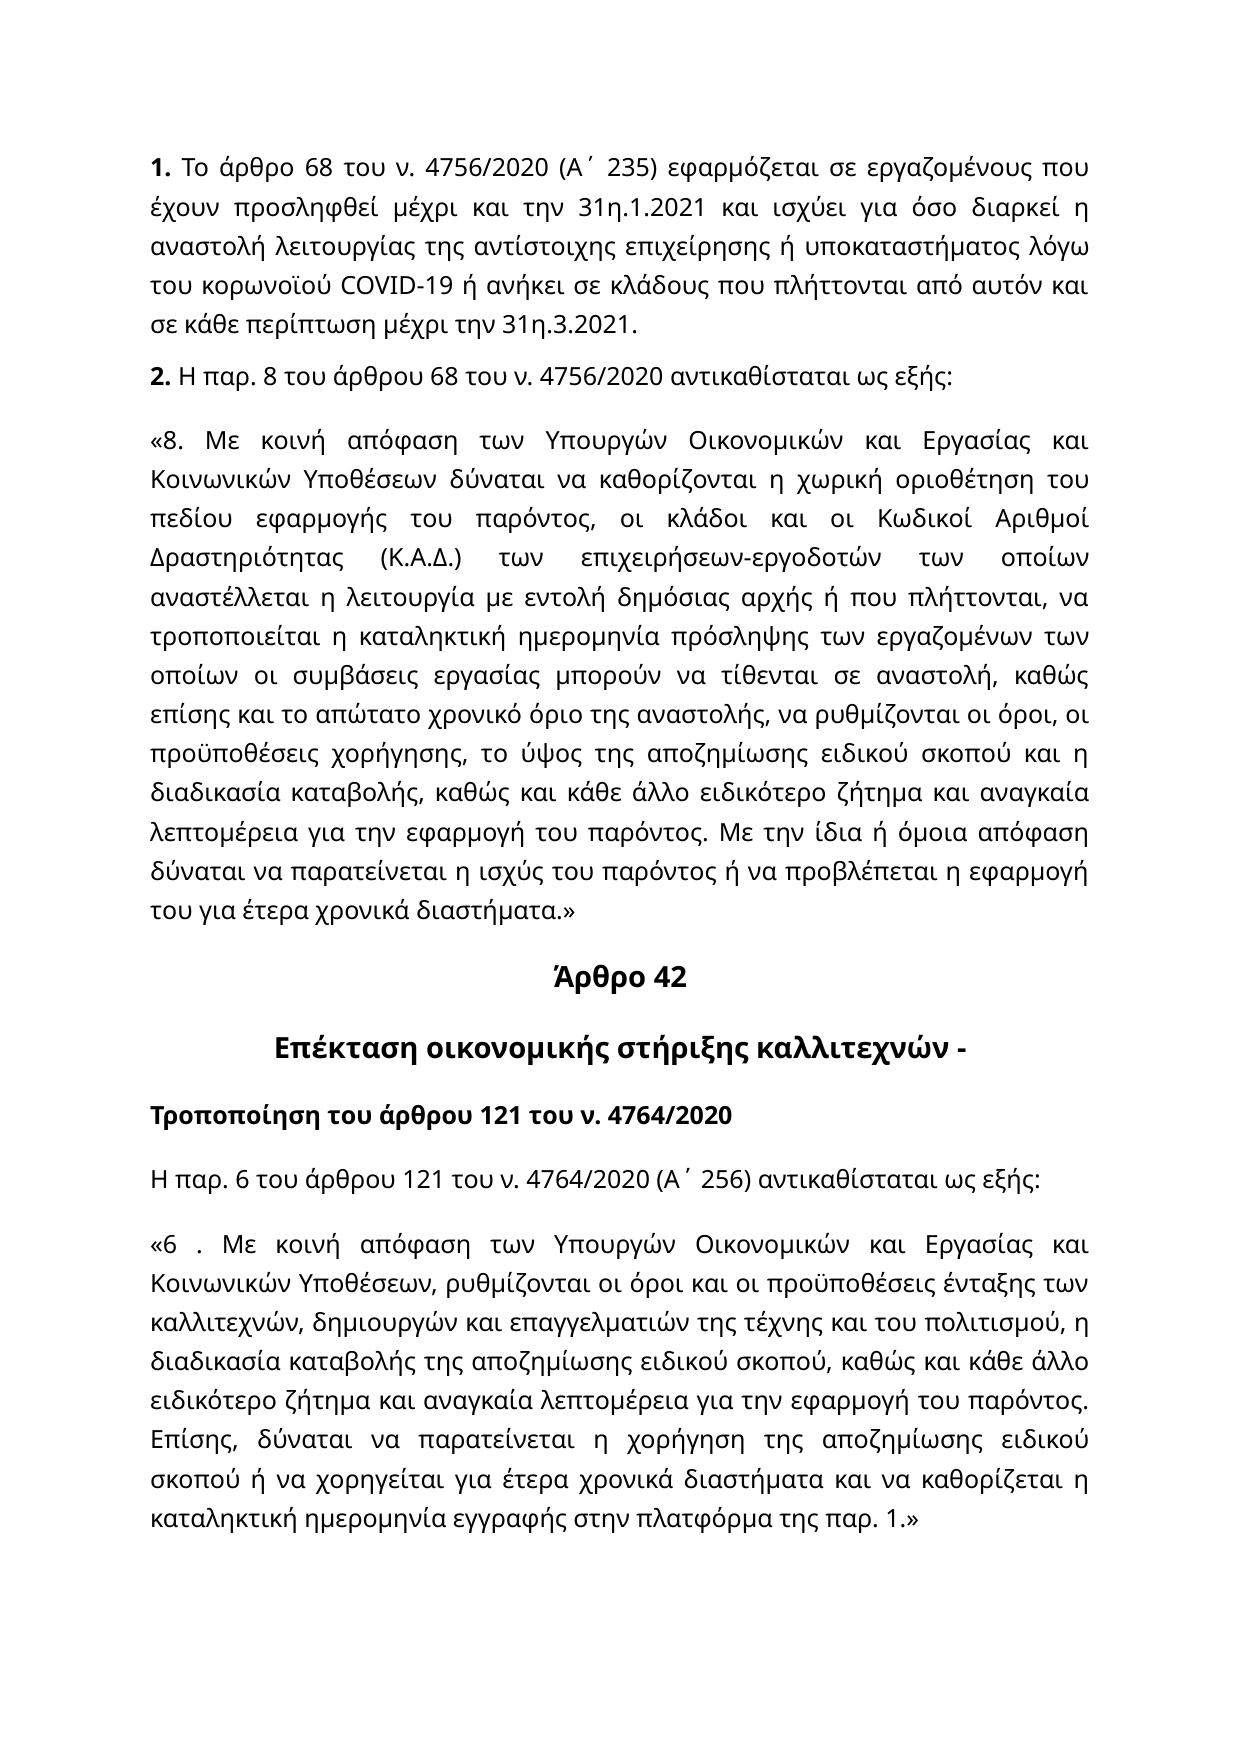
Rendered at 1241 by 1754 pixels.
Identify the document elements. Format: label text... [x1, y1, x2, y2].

text «6 . Με κοινή απόφαση των Υπουργών Οικονομικών και Εργασίας και Κοινωνικών Υποθέσεων, ρυθμίζονται οι όροι και οι προϋποθέσεις ένταξης των καλλιτεχνών, δημιουργών και επαγγελματιών της τέχνης και του πολιτισμού, η διαδικασία καταβολής της αποζημίωσης ειδικού σκοπού, καθώς και κάθε άλλο ειδικότερο ζήτημα και αναγκαία λεπτομέρεια για την εφαρμογή του παρόντος. Επίσης, δύναται να παρατείνεται η χορήγηση της αποζημίωσης ειδικού σκοπού ή να χορηγείται για έτερα χρονικά διαστήματα και να καθορίζεται η καταληκτική ημερομηνία εγγραφής στην πλατφόρμα της παρ. 1.» [150, 1226, 1090, 1534]
text Η παρ. 6 του άρθρου 121 του ν. 4764/2020 (Α΄ 256) αντικαθίσταται ως εξής: [150, 1162, 1090, 1196]
text 2. Η παρ. 8 του άρθρου 68 του ν. 4756/2020 αντικαθίσταται ως εξής: [150, 358, 1090, 392]
text Τροποποίηση του άρθρου 121 του ν. 4764/2020 [150, 1098, 1090, 1132]
subtitle Επέκταση οικονομικής στήριξης καλλιτεχνών - [150, 1027, 1090, 1067]
text «8. Με κοινή απόφαση των Υπουργών Οικονομικών και Εργασίας και Κοινωνικών Υποθέσεων δύναται να καθορίζονται η χωρική οριοθέτηση του πεδίου εφαρμογής του παρόντος, οι κλάδοι και οι Κωδικοί Αριθμοί Δραστηριότητας (Κ.Α.Δ.) των επιχειρήσεων-εργοδοτών των οποίων αναστέλλεται η λειτουργία με εντολή δημόσιας αρχής ή που πλήττονται, να τροποποιείται η καταληκτική ημερομηνία πρόσληψης των εργαζομένων των οποίων οι συμβάσεις εργασίας μπορούν να τίθενται σε αναστολή, καθώς επίσης και το απώτατο χρονικό όριο της αναστολής, να ρυθμίζονται οι όροι, οι προϋποθέσεις χορήγησης, το ύψος της αποζημίωσης ειδικού σκοπού και η διαδικασία καταβολής, καθώς και κάθε άλλο ειδικότερο ζήτημα και αναγκαία λεπτομέρεια για την εφαρμογή του παρόντος. Με την ίδια ή όμοια απόφαση δύναται να παρατείνεται η ισχύς του παρόντος ή να προβλέπεται η εφαρμογή του για έτερα χρονικά διαστήματα.» [150, 422, 1090, 927]
text 1. Το άρθρο 68 του ν. 4756/2020 (Α΄ 235) εφαρμόζεται σε εργαζομένους που έχουν προσληφθεί μέχρι και την 31η.1.2021 και ισχύει για όσο διαρκεί η αναστολή λειτουργίας της αντίστοιχης επιχείρησης ή υποκαταστήματος λόγω του κορωνοϊού COVID-19 ή ανήκει σε κλάδους που πλήττονται από αυτόν και σε κάθε περίπτωση μέχρι την 31η.3.2021. [150, 150, 1090, 341]
subtitle Άρθρο 42 [150, 957, 1090, 996]
